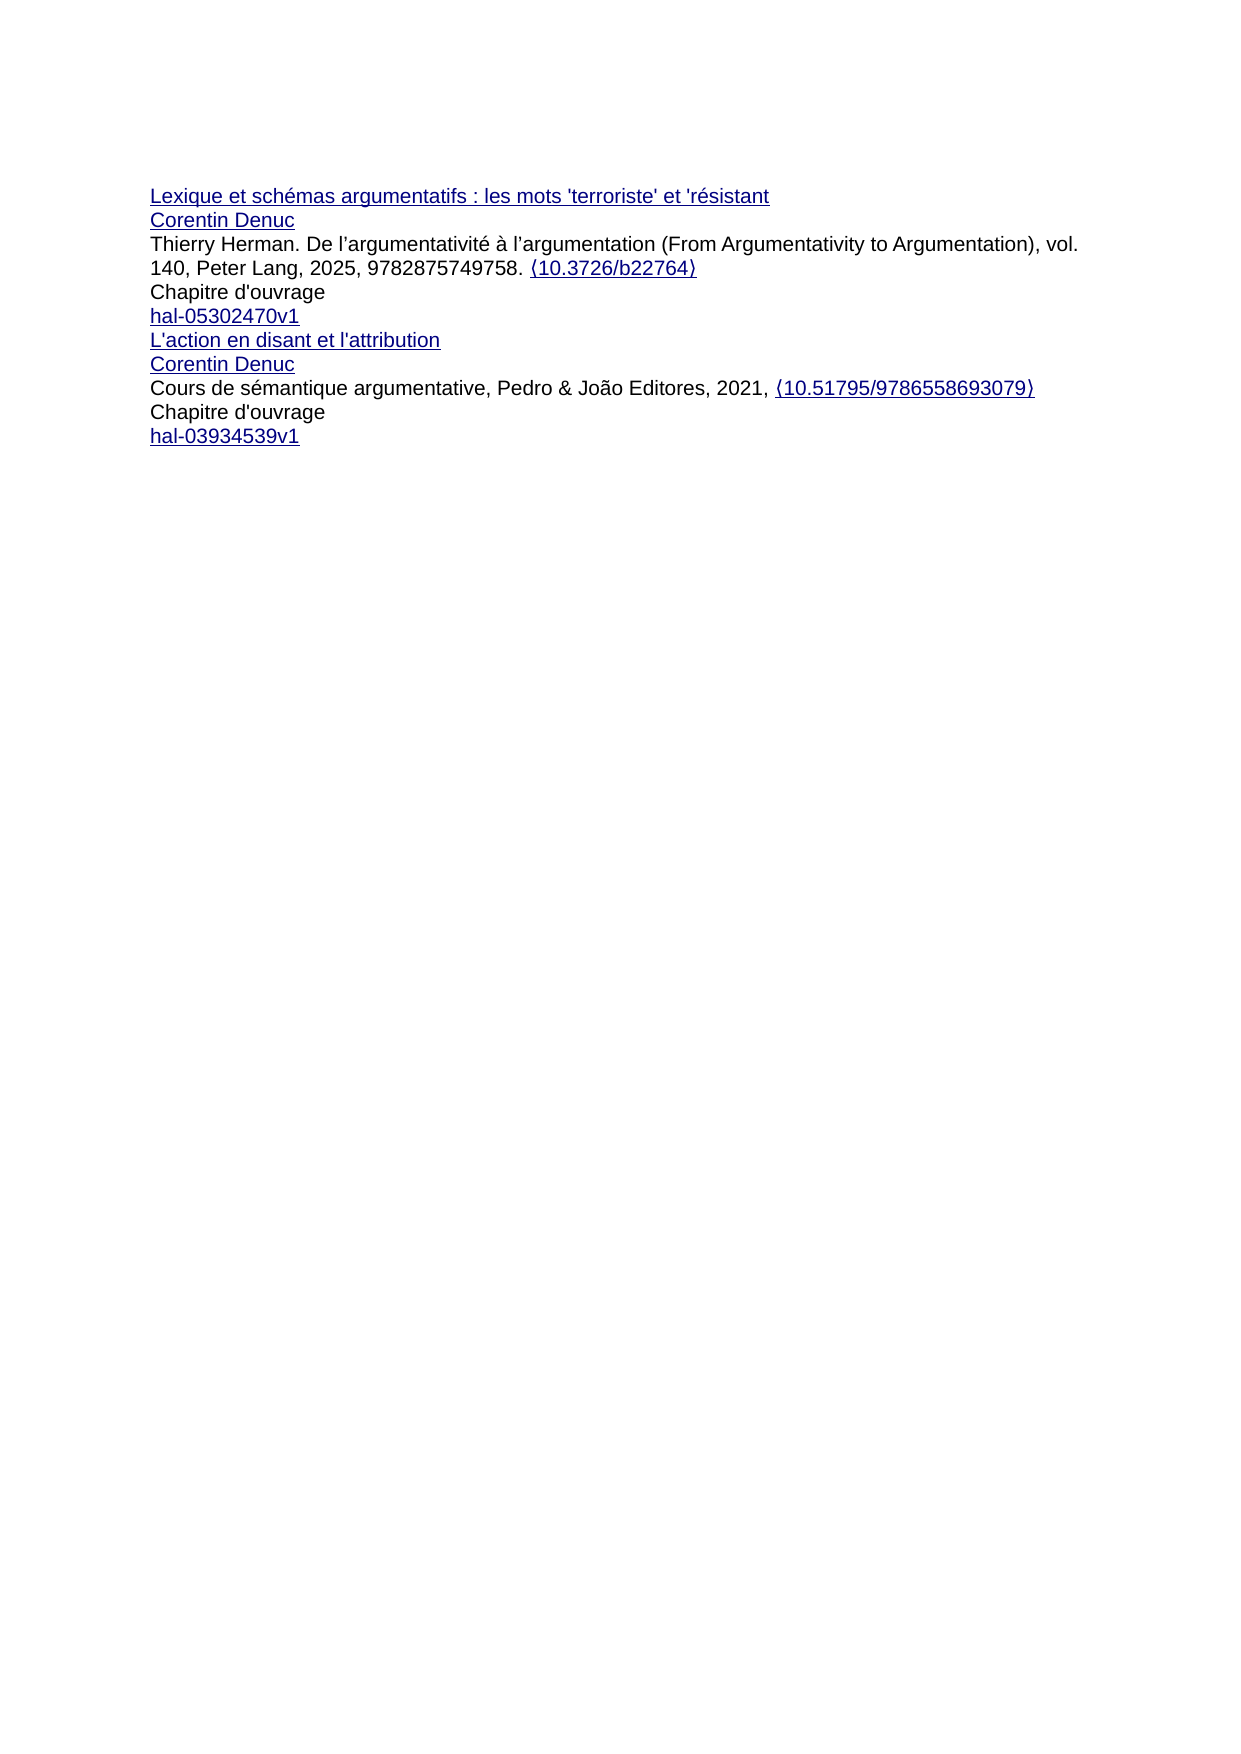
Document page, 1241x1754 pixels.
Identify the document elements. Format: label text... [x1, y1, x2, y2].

table_cell L'action en disant et l'attribution Corentin Denuc Cours de sémantique argumentative, Pedro & João Editores, 2021, ⟨10.51795/9786558693079⟩ Chapitre d'ouvrage hal-03934539v1 [150, 328, 1090, 448]
table_header Lexique et schémas argumentatifs : les mots 'terroriste' et 'résistant Corentin Denuc Thierry Herman. De l’argumentativité à l’argumentation (From Argumentativity to Argumentation), vol. 140, Peter Lang, 2025, 9782875749758. ⟨10.3726/b22764⟩ Chapitre d'ouvrage hal-05302470v1 [150, 184, 1090, 328]
